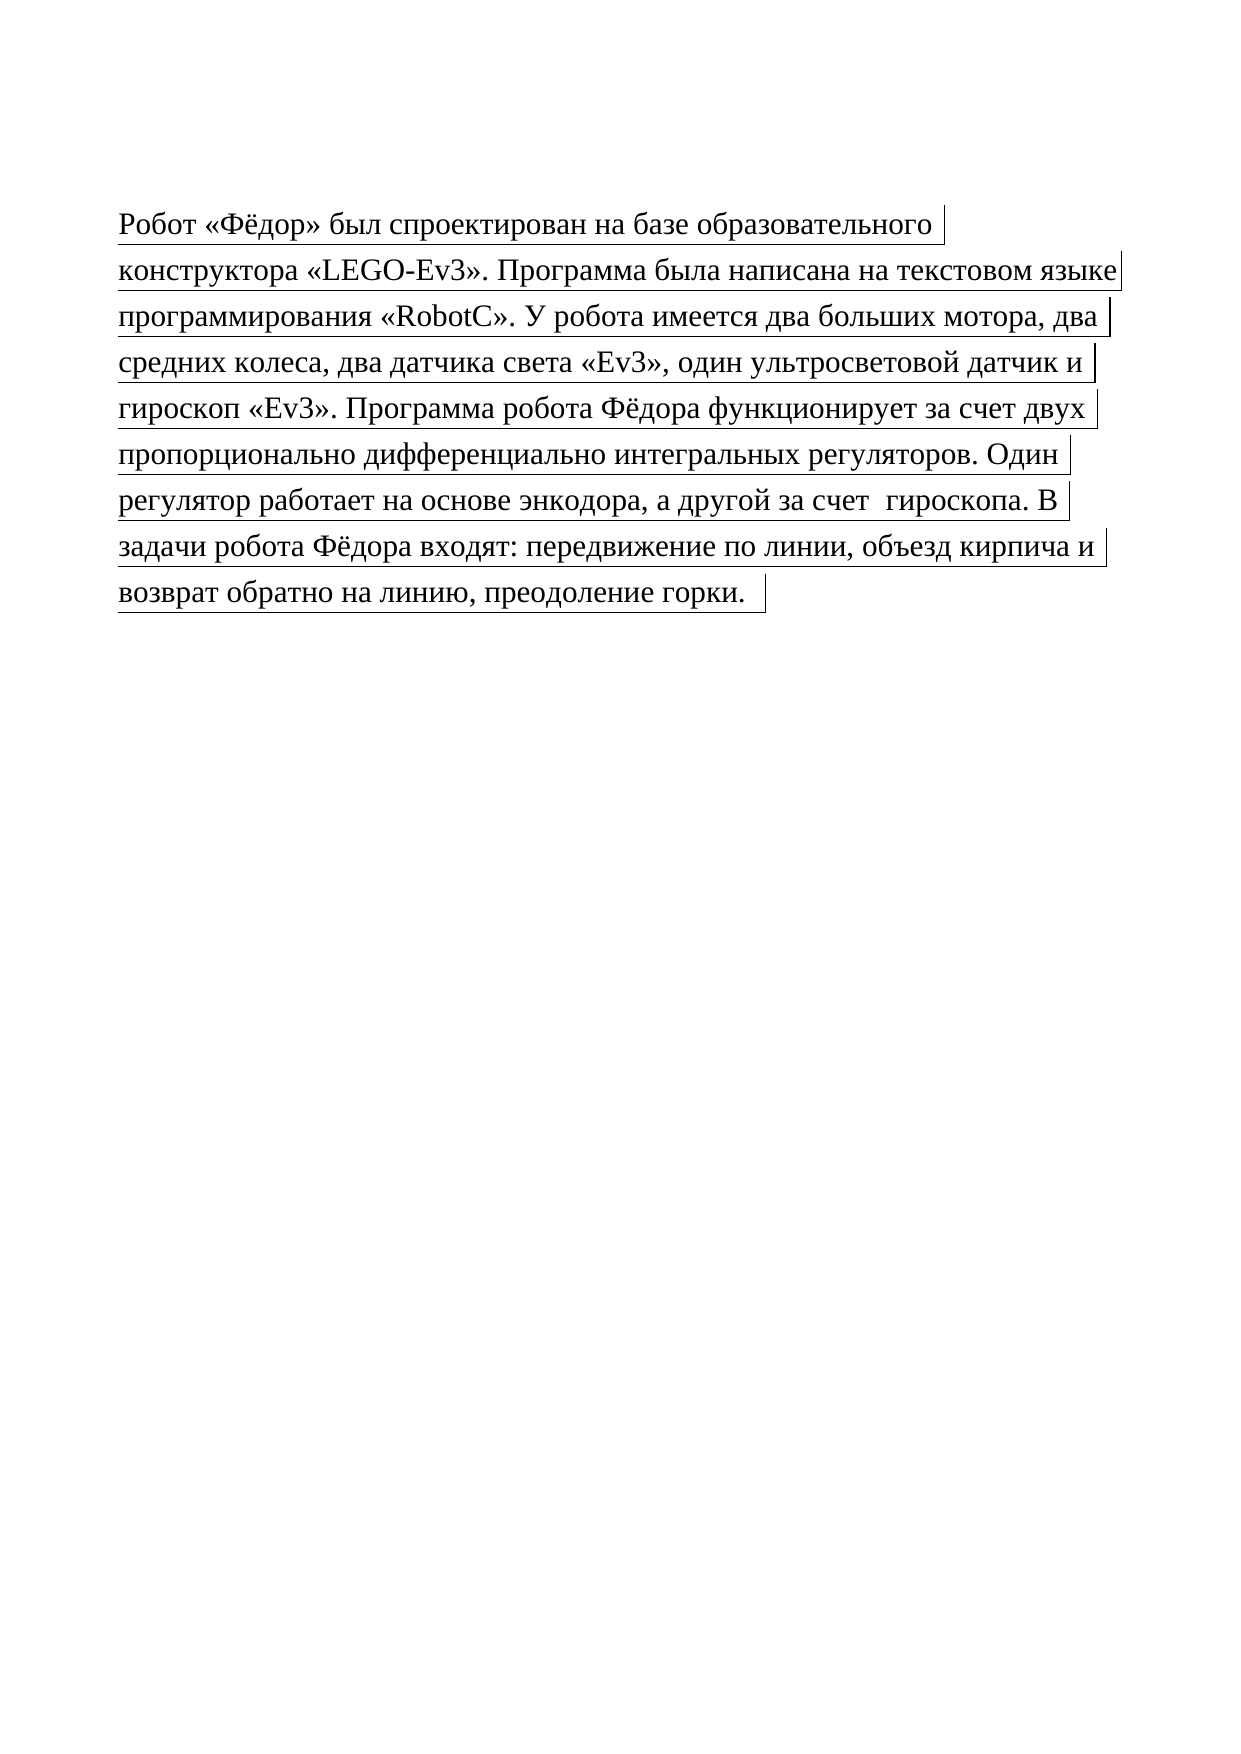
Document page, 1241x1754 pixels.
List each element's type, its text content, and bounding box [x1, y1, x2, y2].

text программирования «RobotC». У робота имеется два больших мотора, два средних колеса, два датчика света «Ev3», один ультросветовой датчик и гироскоп «Ev3». Программа робота Фёдора функционирует за счет двух пропорционально дифференциально интегральных регуляторов. Один регулятор работает на основе энкодора, а другой за счет гироскопа. В задачи робота Фёдора входят: передвижение по линии, объезд кирпича и возврат обратно на линию, преодоление горки. [118, 291, 1122, 613]
text Робот «Фёдор» был спроектирован на базе образовательного конструктора «LEGO-Ev3». Программа была написана на текстовом языке [118, 205, 1122, 290]
